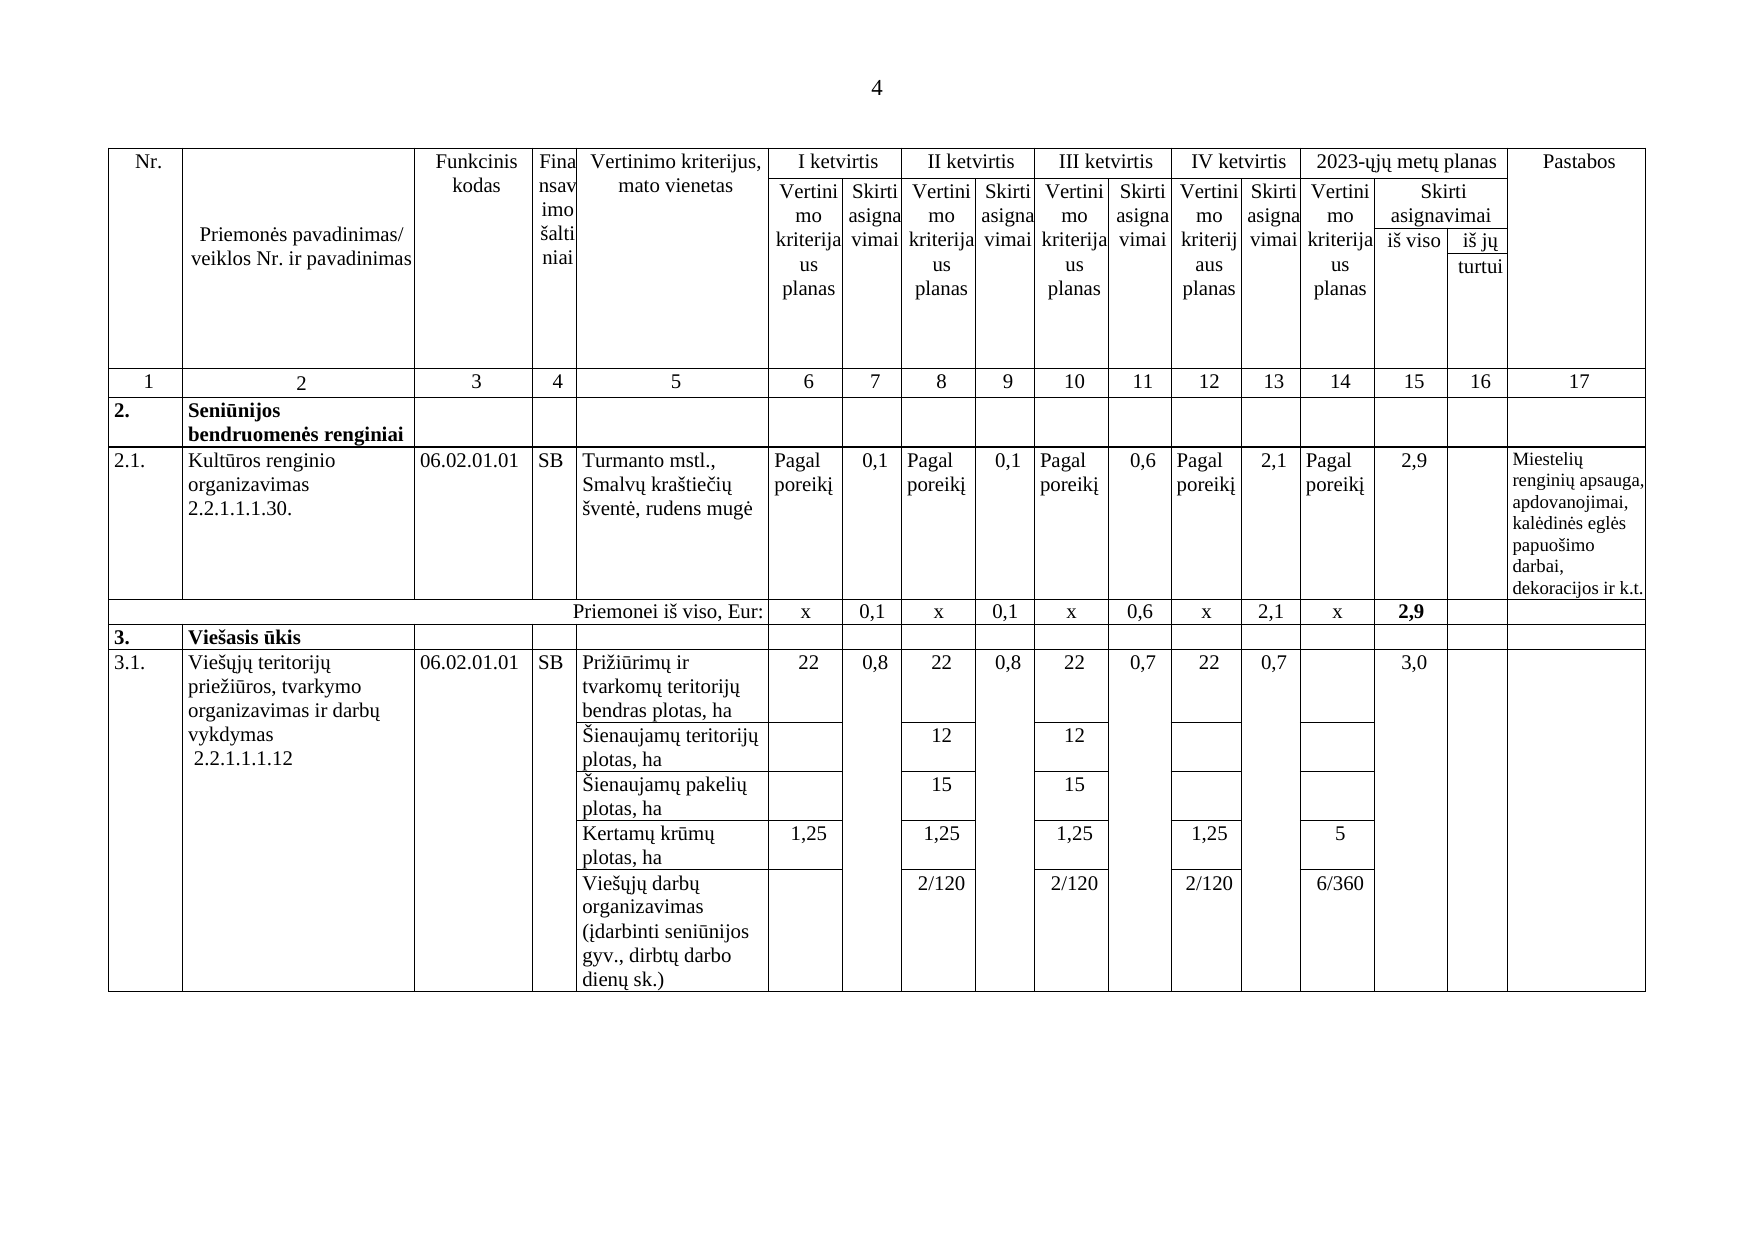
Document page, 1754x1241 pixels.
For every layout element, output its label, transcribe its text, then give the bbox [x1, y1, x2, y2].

table_cell 2 [183, 369, 414, 397]
table_header Nr. [109, 149, 182, 368]
table_cell [1035, 625, 1108, 649]
table_cell Pagal poreikį [769, 448, 842, 598]
table_cell 2/120 [902, 870, 975, 991]
table_cell [1035, 398, 1108, 446]
table_cell [1448, 448, 1507, 598]
table_cell 1 [109, 369, 182, 397]
table_cell x [1172, 600, 1241, 623]
table_cell [976, 398, 1034, 446]
table_cell 0,7 [1109, 650, 1171, 991]
table_cell [1172, 625, 1241, 649]
table_cell 0,1 [843, 600, 901, 623]
table_cell 2. [109, 398, 182, 446]
table_cell 1,25 [1035, 821, 1108, 869]
table_cell 0,8 [976, 650, 1034, 991]
table_cell 0,6 [1109, 448, 1171, 598]
table_cell Vertinimo kriterijaus planas [902, 179, 975, 368]
table_cell Viešųjų darbų organizavimas (įdarbinti seniūnijos gyv., dirbtų darbo dienų sk.) [577, 870, 768, 991]
table_cell x [1301, 600, 1374, 623]
table_cell Seniūnijos bendruomenės renginiai [183, 398, 414, 446]
table_cell Prižiūrimų ir tvarkomų teritorijų bendras plotas, ha [577, 650, 768, 722]
table_cell 0,1 [976, 600, 1034, 623]
table_cell 22 [1035, 650, 1108, 722]
table_cell [1375, 625, 1447, 649]
table_cell [1109, 625, 1171, 649]
table_cell Pagal poreikį [1035, 448, 1108, 598]
table_cell 13 [1242, 369, 1300, 397]
table_cell 22 [1172, 650, 1241, 722]
table_cell [843, 398, 901, 446]
table_cell x [1035, 600, 1108, 623]
table_cell 5 [577, 369, 768, 397]
table_cell [577, 398, 768, 446]
table_header Vertinimo kriterijus, mato vienetas [577, 149, 768, 368]
table_cell 3,0 [1375, 650, 1447, 991]
table_cell 22 [902, 650, 975, 722]
table_cell Šienaujamų teritorijų plotas, ha [577, 723, 768, 771]
table_cell Skirti asignavimai [1242, 179, 1300, 368]
table_cell [902, 625, 975, 649]
table_header Pastabos [1508, 149, 1645, 368]
table_cell x [902, 600, 975, 623]
table_cell 6 [769, 369, 842, 397]
table_cell [1301, 650, 1374, 722]
table_cell [769, 625, 842, 649]
table_cell [1448, 398, 1507, 446]
table_cell 17 [1508, 369, 1645, 397]
table_cell Kertamų krūmų plotas, ha [577, 821, 768, 869]
table_cell [1172, 723, 1241, 771]
table_header 2023-ųjų metų planas [1301, 149, 1507, 178]
table_cell 1,25 [1172, 821, 1241, 869]
table_header Funkcinis kodas [415, 149, 532, 368]
table_cell 12 [1172, 369, 1241, 397]
table_cell 0,1 [976, 448, 1034, 598]
table_cell Miestelių renginių apsauga, apdovanojimai, kalėdinės eglės papuošimo darbai, dekoracijos ir k.t. [1508, 448, 1645, 598]
table_cell 2,9 [1375, 600, 1447, 623]
table_cell 4 [533, 369, 576, 397]
table_cell [1301, 772, 1374, 820]
table_cell 12 [1035, 723, 1108, 771]
table_cell [1109, 398, 1171, 446]
table_cell [1242, 625, 1300, 649]
table_cell 0,8 [843, 650, 901, 991]
table_cell Vertinimo kriterijaus planas [769, 179, 842, 368]
table_cell [533, 625, 576, 649]
table_cell 22 [769, 650, 842, 722]
table_cell 9 [976, 369, 1034, 397]
table_cell [415, 398, 532, 446]
table_cell 2,1 [1242, 600, 1300, 623]
table_cell 2,9 [1375, 448, 1447, 598]
table_cell 06.02.01.01 [415, 448, 532, 598]
table_cell [976, 625, 1034, 649]
table_cell 12 [902, 723, 975, 771]
table_cell [1448, 600, 1507, 623]
table_cell SB [533, 650, 576, 991]
table_cell Pagal poreikį [1301, 448, 1374, 598]
table_cell Viešųjų teritorijų priežiūros, tvarkymo organizavimas ir darbų vykdymas 2.2.1.1.1.12 [183, 650, 414, 991]
table_cell Turmanto mstl., Smalvų kraštiečių šventė, rudens mugė [577, 448, 768, 598]
table_cell iš jų [1448, 229, 1507, 252]
table_cell 7 [843, 369, 901, 397]
table_cell [577, 625, 768, 649]
table_cell 11 [1109, 369, 1171, 397]
table_cell [1508, 650, 1645, 991]
table_cell [533, 398, 576, 446]
table_cell 14 [1301, 369, 1374, 397]
table_cell 3 [415, 369, 532, 397]
table_cell 15 [1035, 772, 1108, 820]
table_cell Šienaujamų pakelių plotas, ha [577, 772, 768, 820]
table_cell 06.02.01.01 [415, 650, 532, 991]
table_cell [1508, 398, 1645, 446]
table_cell [843, 625, 901, 649]
table_cell Vertinimo kriterijaus planas [1172, 179, 1241, 368]
table_cell 0,7 [1242, 650, 1300, 991]
table_cell 0,1 [843, 448, 901, 598]
table_cell [1448, 625, 1507, 649]
table_cell Viešasis ūkis [183, 625, 414, 649]
table_cell 2/120 [1172, 870, 1241, 991]
table_cell [769, 870, 842, 991]
table_header I ketvirtis [769, 149, 901, 178]
table_cell iš viso [1375, 229, 1447, 368]
table_cell 10 [1035, 369, 1108, 397]
table_header Finansavimo šaltiniai [533, 149, 576, 368]
table_cell [1172, 772, 1241, 820]
table_cell turtui [1448, 254, 1507, 368]
table_cell SB [533, 448, 576, 598]
table_cell [1508, 625, 1645, 649]
table_cell 8 [902, 369, 975, 397]
table_cell [1301, 398, 1374, 446]
table_header III ketvirtis [1035, 149, 1171, 178]
table_cell [769, 723, 842, 771]
table_cell 3. [109, 625, 182, 649]
table_cell [1172, 398, 1241, 446]
table_cell 2,1 [1242, 448, 1300, 598]
table_cell [902, 398, 975, 446]
table_cell Skirti asignavimai [1109, 179, 1171, 368]
table_cell [1242, 398, 1300, 446]
table_cell Kultūros renginio organizavimas 2.2.1.1.1.30. [183, 448, 414, 598]
table_cell Skirti asignavimai [843, 179, 901, 368]
table_cell Vertinimo kriterijaus planas [1301, 179, 1374, 368]
table_cell [415, 625, 532, 649]
table_cell 0,6 [1109, 600, 1171, 623]
table_cell [769, 772, 842, 820]
table_cell [1301, 723, 1374, 771]
table_cell Pagal poreikį [902, 448, 975, 598]
table_cell 2.1. [109, 448, 182, 598]
table_cell 16 [1448, 369, 1507, 397]
table_cell 3.1. [109, 650, 182, 991]
table_header Priemonės pavadinimas/ veiklos Nr. ir pavadinimas [183, 149, 414, 368]
table_cell [1375, 398, 1447, 446]
table_cell Skirti asignavimai [976, 179, 1034, 368]
table_cell [1508, 600, 1645, 623]
table_cell 15 [902, 772, 975, 820]
table_cell Skirti asignavimai [1375, 179, 1507, 227]
table_cell 1,25 [902, 821, 975, 869]
table_cell [769, 398, 842, 446]
table_cell x [769, 600, 842, 623]
table_cell Pagal poreikį [1172, 448, 1241, 598]
table_header IV ketvirtis [1172, 149, 1300, 178]
table_cell 6/360 [1301, 870, 1374, 991]
table_cell 5 [1301, 821, 1374, 869]
table_cell [1301, 625, 1374, 649]
table_cell Vertinimo kriterijaus planas [1035, 179, 1108, 368]
table_header II ketvirtis [902, 149, 1034, 178]
table_cell [1448, 650, 1507, 991]
table_cell 2/120 [1035, 870, 1108, 991]
table_cell Priemonei iš viso, Eur: [109, 600, 768, 623]
table_cell 1,25 [769, 821, 842, 869]
table_cell 15 [1375, 369, 1447, 397]
